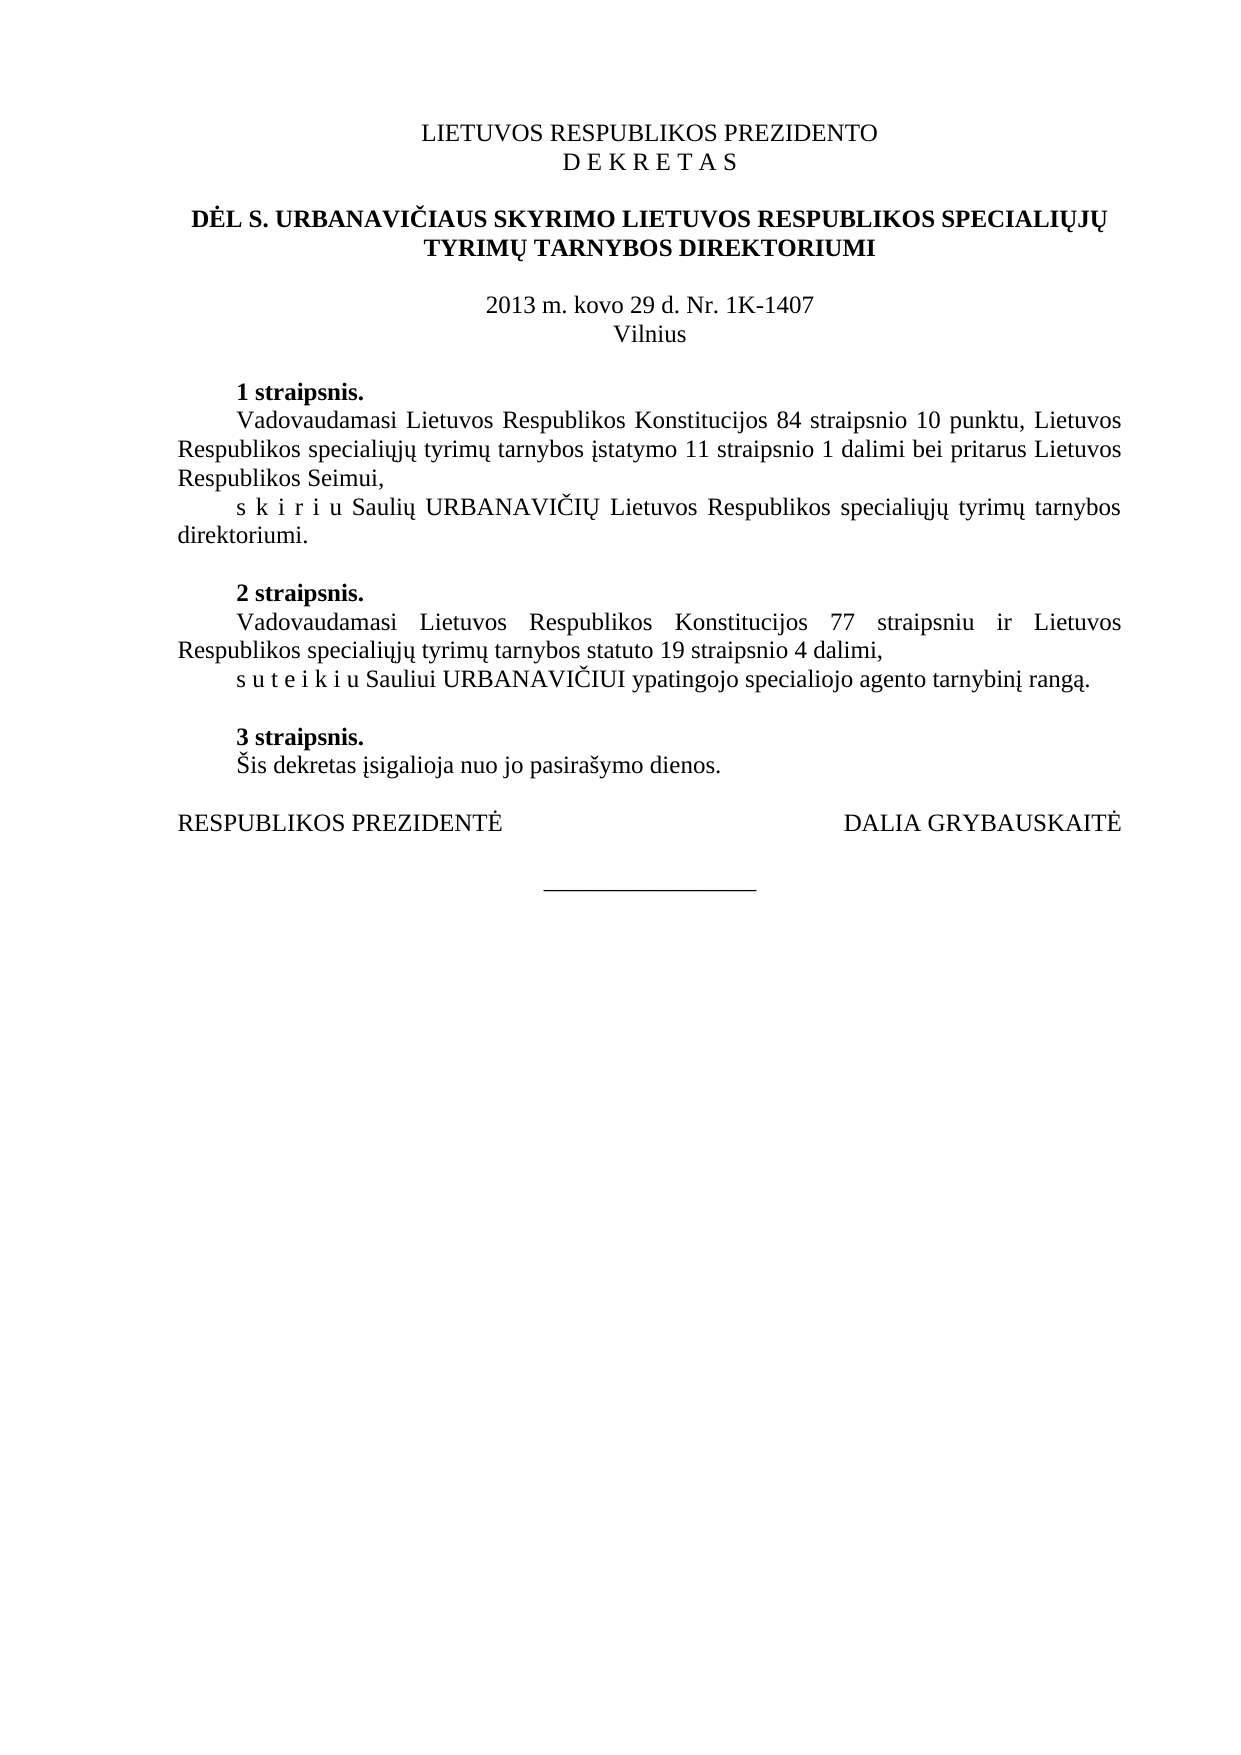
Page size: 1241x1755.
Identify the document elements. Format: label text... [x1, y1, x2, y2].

text Vilnius [177, 319, 1122, 348]
text 1 straipsnis. [177, 377, 1122, 406]
text Vadovaudamasi Lietuvos Respublikos Konstitucijos 84 straipsnio 10 punktu, Lietuvos Respublikos specialiųjų tyrimų tarnybos įstatymo 11 straipsnio 1 dalimi bei pritarus Lietuvos Respublikos Seimui, [177, 406, 1122, 492]
text _________________ [177, 866, 1122, 894]
text RESPUBLIKOS PREZIDENTĖ DALIA GRYBAUSKAITĖ [177, 808, 1122, 837]
text LIETUVOS RESPUBLIKOS PREZIDENTO [177, 118, 1122, 147]
text 2 straipsnis. [177, 578, 1122, 607]
text 2013 m. kovo 29 d. Nr. 1K-1407 [177, 291, 1122, 319]
text Šis dekretas įsigalioja nuo jo pasirašymo dienos. [177, 751, 1122, 779]
text Dėl S. URBANAVIČIAUS SKYRIMO LIETUVOS RESPUBLIKOS SPECIALIŲJŲ TYRIMŲ TARNYBOS DIREKTORIUMI [177, 204, 1122, 262]
text 3 straipsnis. [177, 722, 1122, 751]
text s k i r i u Saulių URBANAVIČIŲ Lietuvos Respublikos specialiųjų tyrimų tarnybos direktoriumi. [177, 492, 1122, 549]
text D E K R E T A S [177, 147, 1122, 176]
text s u t e i k i u Sauliui URBANAVIČIUI ypatingojo specialiojo agento tarnybinį rangą. [177, 664, 1122, 693]
text Vadovaudamasi Lietuvos Respublikos Konstitucijos 77 straipsniu ir Lietuvos Respublikos specialiųjų tyrimų tarnybos statuto 19 straipsnio 4 dalimi, [177, 607, 1122, 664]
